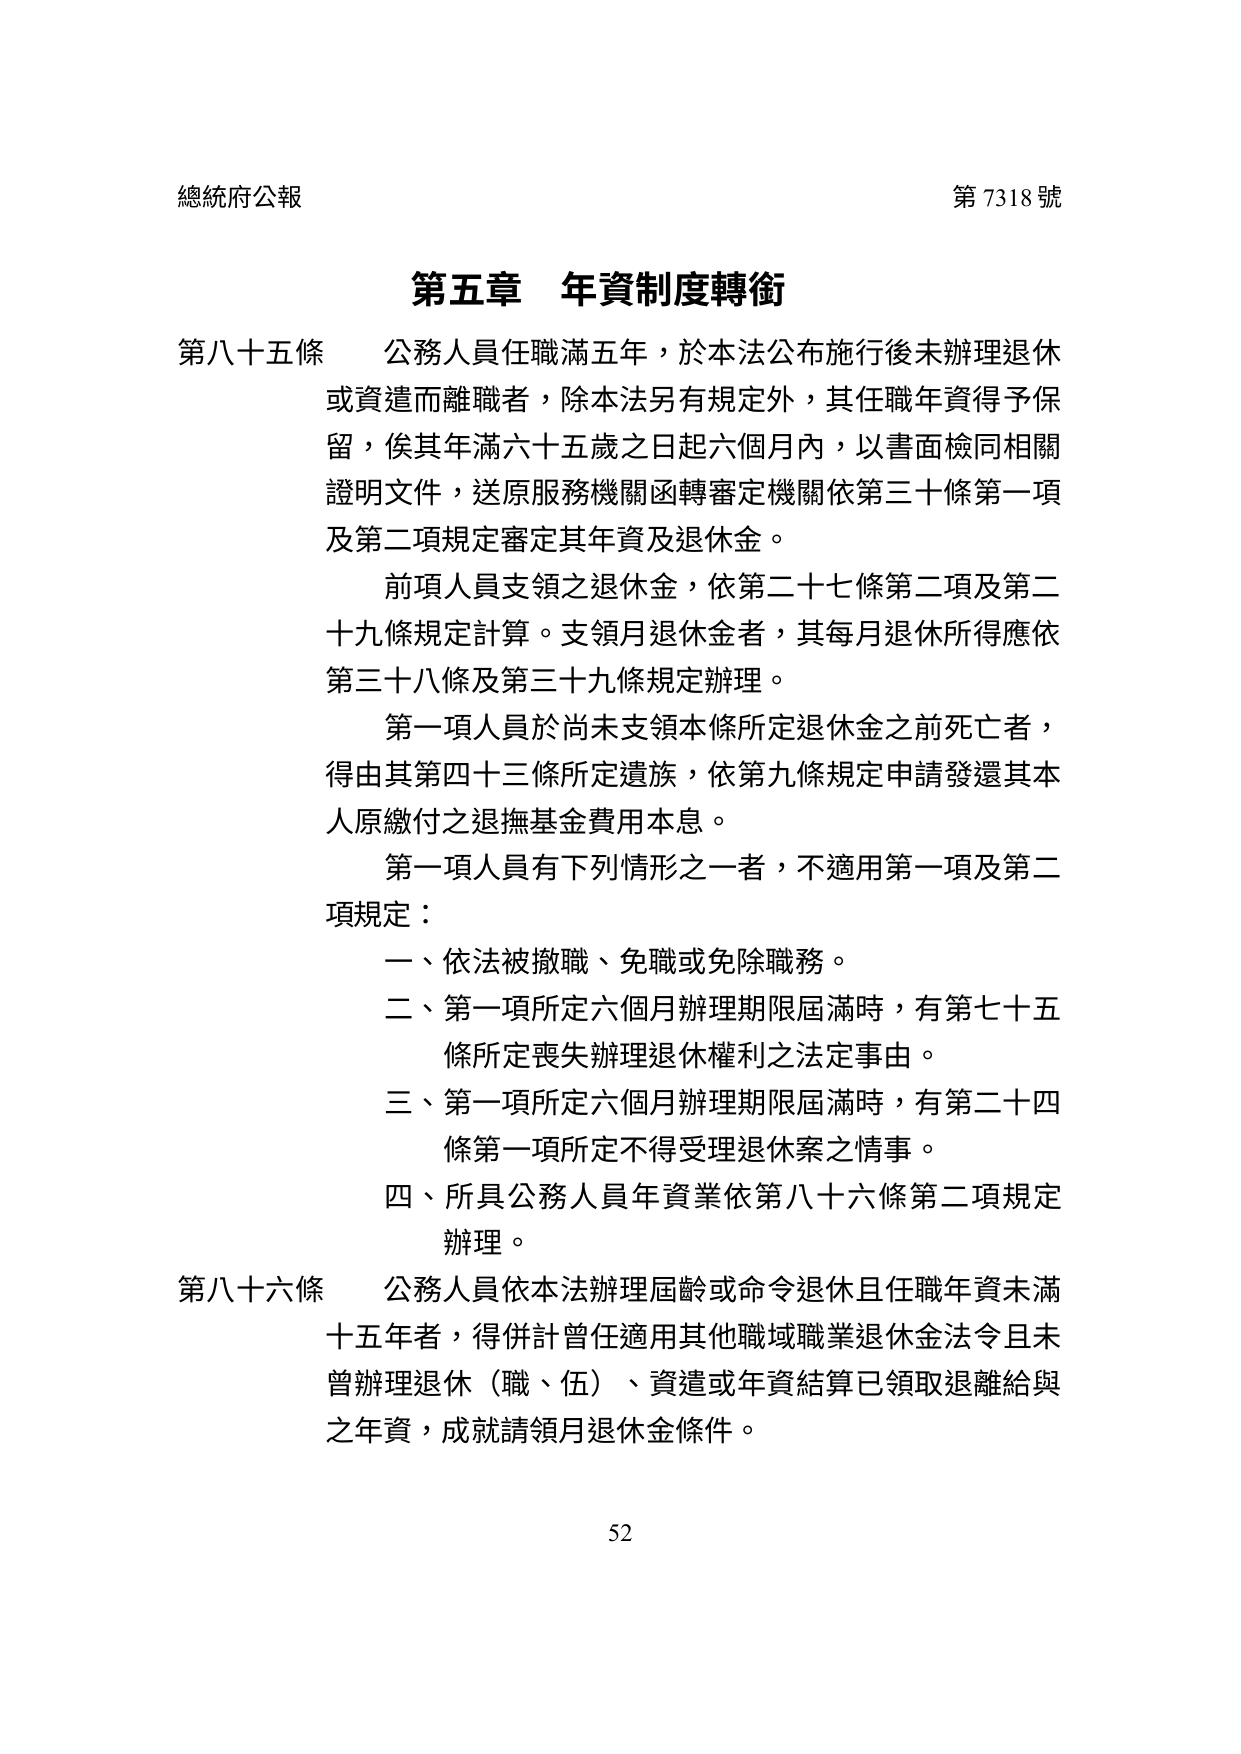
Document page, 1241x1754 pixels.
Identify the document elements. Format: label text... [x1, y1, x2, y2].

text 第八十五條 公務人員任職滿五年，於本法公布施行後未辦理退休或資遣而離職者，除本法另有規定外，其任職年資得予保留，俟其年滿六十五歲之日起六個月內，以書面檢同相關證明文件，送原服務機關函轉審定機關依第三十條第一項及第二項規定審定其年資及退休金。 [177, 326, 1063, 560]
text 前項人員支領之退休金，依第二十七條第二項及第二十九條規定計算。支領月退休金者，其每月退休所得應依第三十八條及第三十九條規定辦理。 [325, 560, 1063, 701]
text 第一項人員於尚未支領本條所定退休金之前死亡者，得由其第四十三條所定遺族，依第九條規定申請發還其本人原繳付之退撫基金費用本息。 [325, 701, 1063, 841]
text 三、第一項所定六個月辦理期限屆滿時，有第二十四條第一項所定不得受理退休案之情事。 [384, 1076, 1063, 1169]
text 第八十六條 公務人員依本法辦理屆齡或命令退休且任職年資未滿十五年者，得併計曾任適用其他職域職業退休金法令且未曾辦理退休（職、伍）、資遣或年資結算已領取退離給與之年資，成就請領月退休金條件。 [177, 1263, 1063, 1451]
text 一、依法被撤職、免職或免除職務。 [384, 935, 1063, 982]
text 四、所具公務人員年資業依第八十六條第二項規定辦理。 [384, 1169, 1063, 1263]
text 二、第一項所定六個月辦理期限屆滿時，有第七十五條所定喪失辦理退休權利之法定事由。 [384, 982, 1063, 1076]
text 第一項人員有下列情形之一者，不適用第一項及第二項規定： [325, 841, 1063, 935]
text 第五章 年資制度轉銜 [411, 266, 1063, 313]
